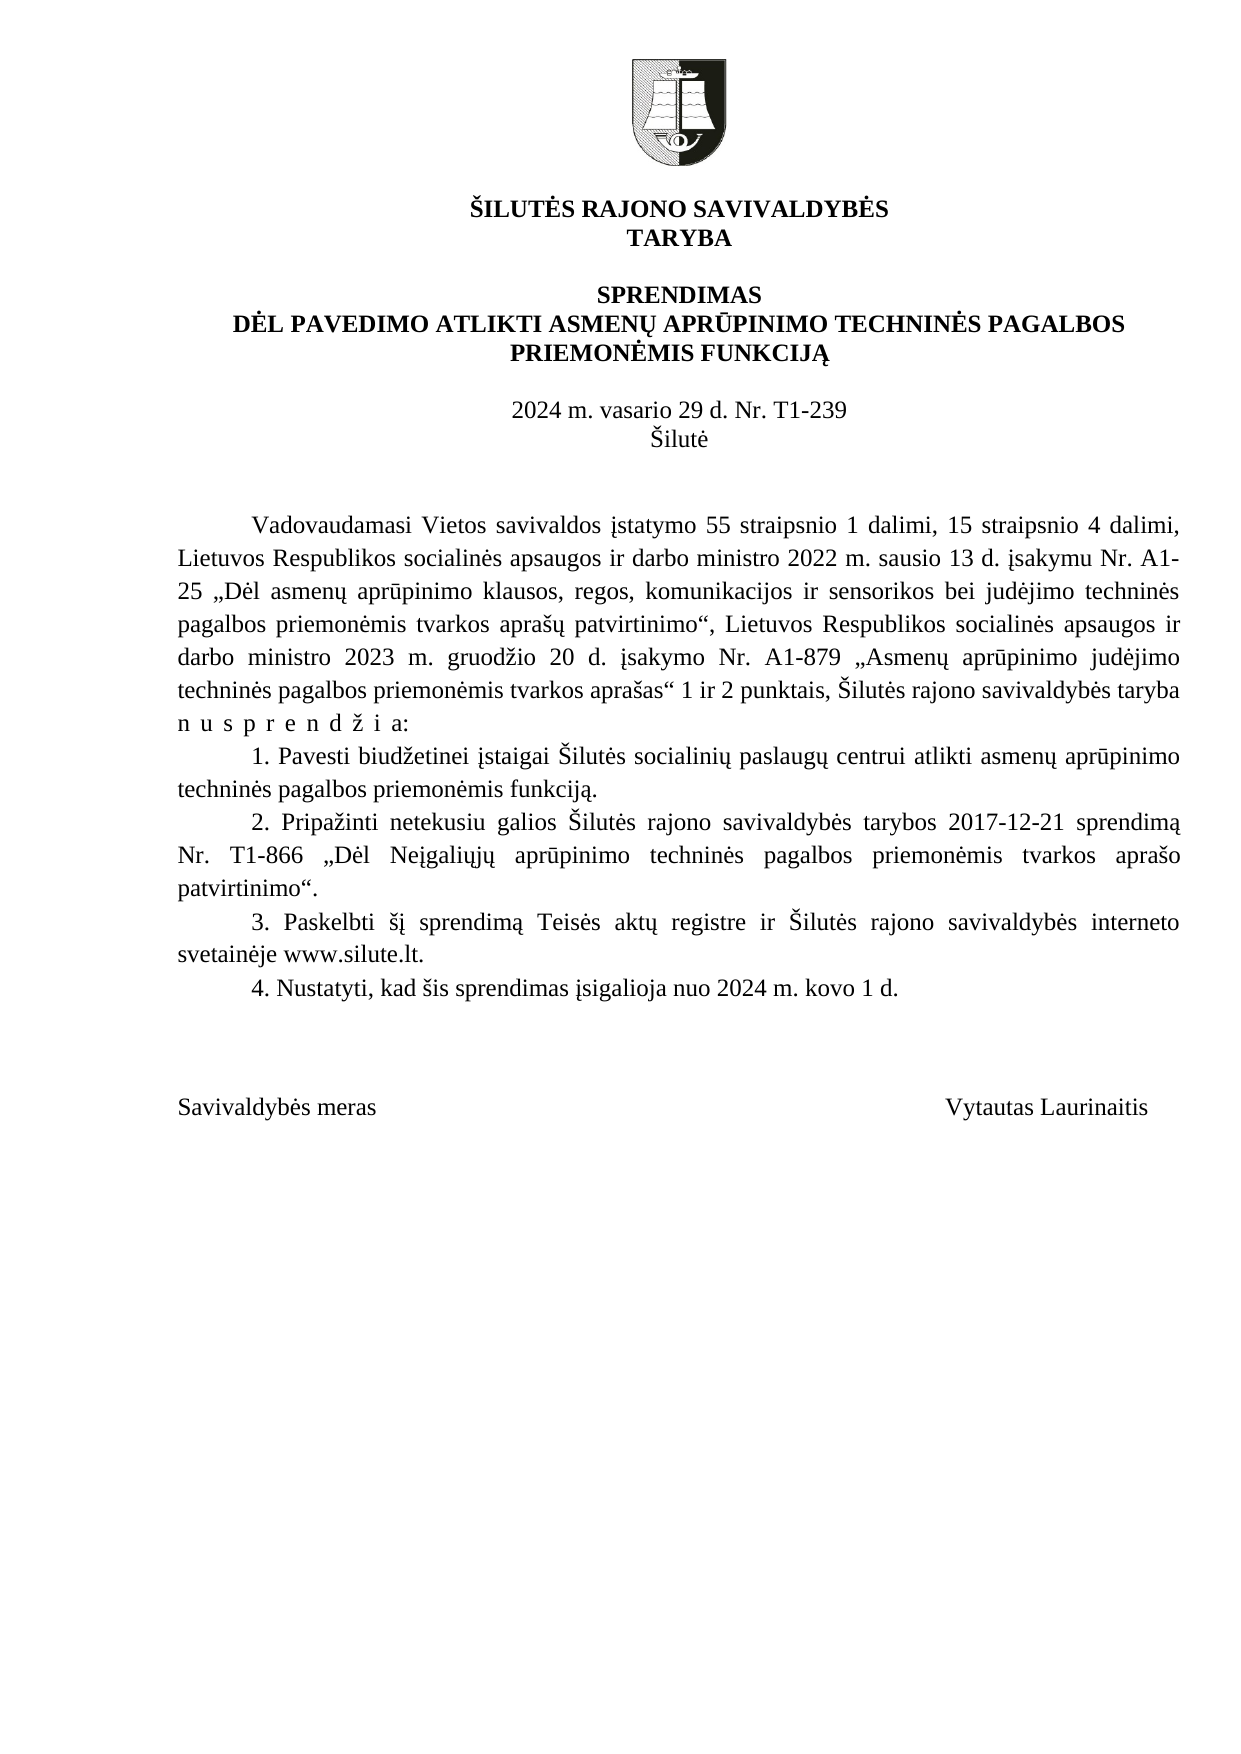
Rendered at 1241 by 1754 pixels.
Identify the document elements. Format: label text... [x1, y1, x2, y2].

text TARYBA [177, 223, 1181, 252]
text Savivaldybės meras Vytautas Laurinaitis [177, 1092, 1181, 1121]
text SPRENDIMAS [177, 280, 1181, 309]
text Šilutė [177, 424, 1181, 453]
text ŠILUTĖS RAJONO SAVIVALDYBĖS [177, 194, 1181, 223]
text 4. Nustatyti, kad šis sprendimas įsigalioja nuo 2024 m. kovo 1 d. [177, 973, 1181, 1001]
text 2024 m. vasario 29 d. Nr. T1-239 [177, 395, 1181, 424]
text Vadovaudamasi Vietos savivaldos įstatymo 55 straipsnio 1 dalimi, 15 straipsnio 4 dalimi, Lietuvos Respublikos socialinės apsaugos ir darbo ministro 2022 m. sausio 13 d. įsakymu Nr. A1-25 „Dėl asmenų aprūpinimo klausos, regos, komunikacijos ir sensorikos bei judėjimo techninės pagalbos priemonėmis tvarkos aprašų patvirtinimo“, Lietuvos Respublikos socialinės apsaugos ir darbo ministro 2023 m. gruodžio 20 d. įsakymo Nr. A1-879 „Asmenų aprūpinimo judėjimo techninės pagalbos priemonėmis tvarkos aprašas“ 1 ir 2 punktais, Šilutės rajono savivaldybės taryba nusprendžia: [177, 510, 1181, 737]
text 1. Pavesti biudžetinei įstaigai Šilutės socialinių paslaugų centrui atlikti asmenų aprūpinimo techninės pagalbos priemonėmis funkciją. [177, 741, 1181, 803]
text DĖL PAVEDIMO ATLIKTI ASMENŲ APRŪPINIMO TECHNINĖS PAGALBOS PRIEMONĖMIS FUNKCIJĄ [177, 309, 1181, 367]
text 2. Pripažinti netekusiu galios Šilutės rajono savivaldybės tarybos 2017-12-21 sprendimą Nr. T1-866 „Dėl Neįgaliųjų aprūpinimo techninės pagalbos priemonėmis tvarkos aprašo patvirtinimo“. [177, 807, 1181, 902]
text 3. Paskelbti šį sprendimą Teisės aktų registre ir Šilutės rajono savivaldybės interneto svetainėje www.silute.lt. [177, 907, 1181, 968]
